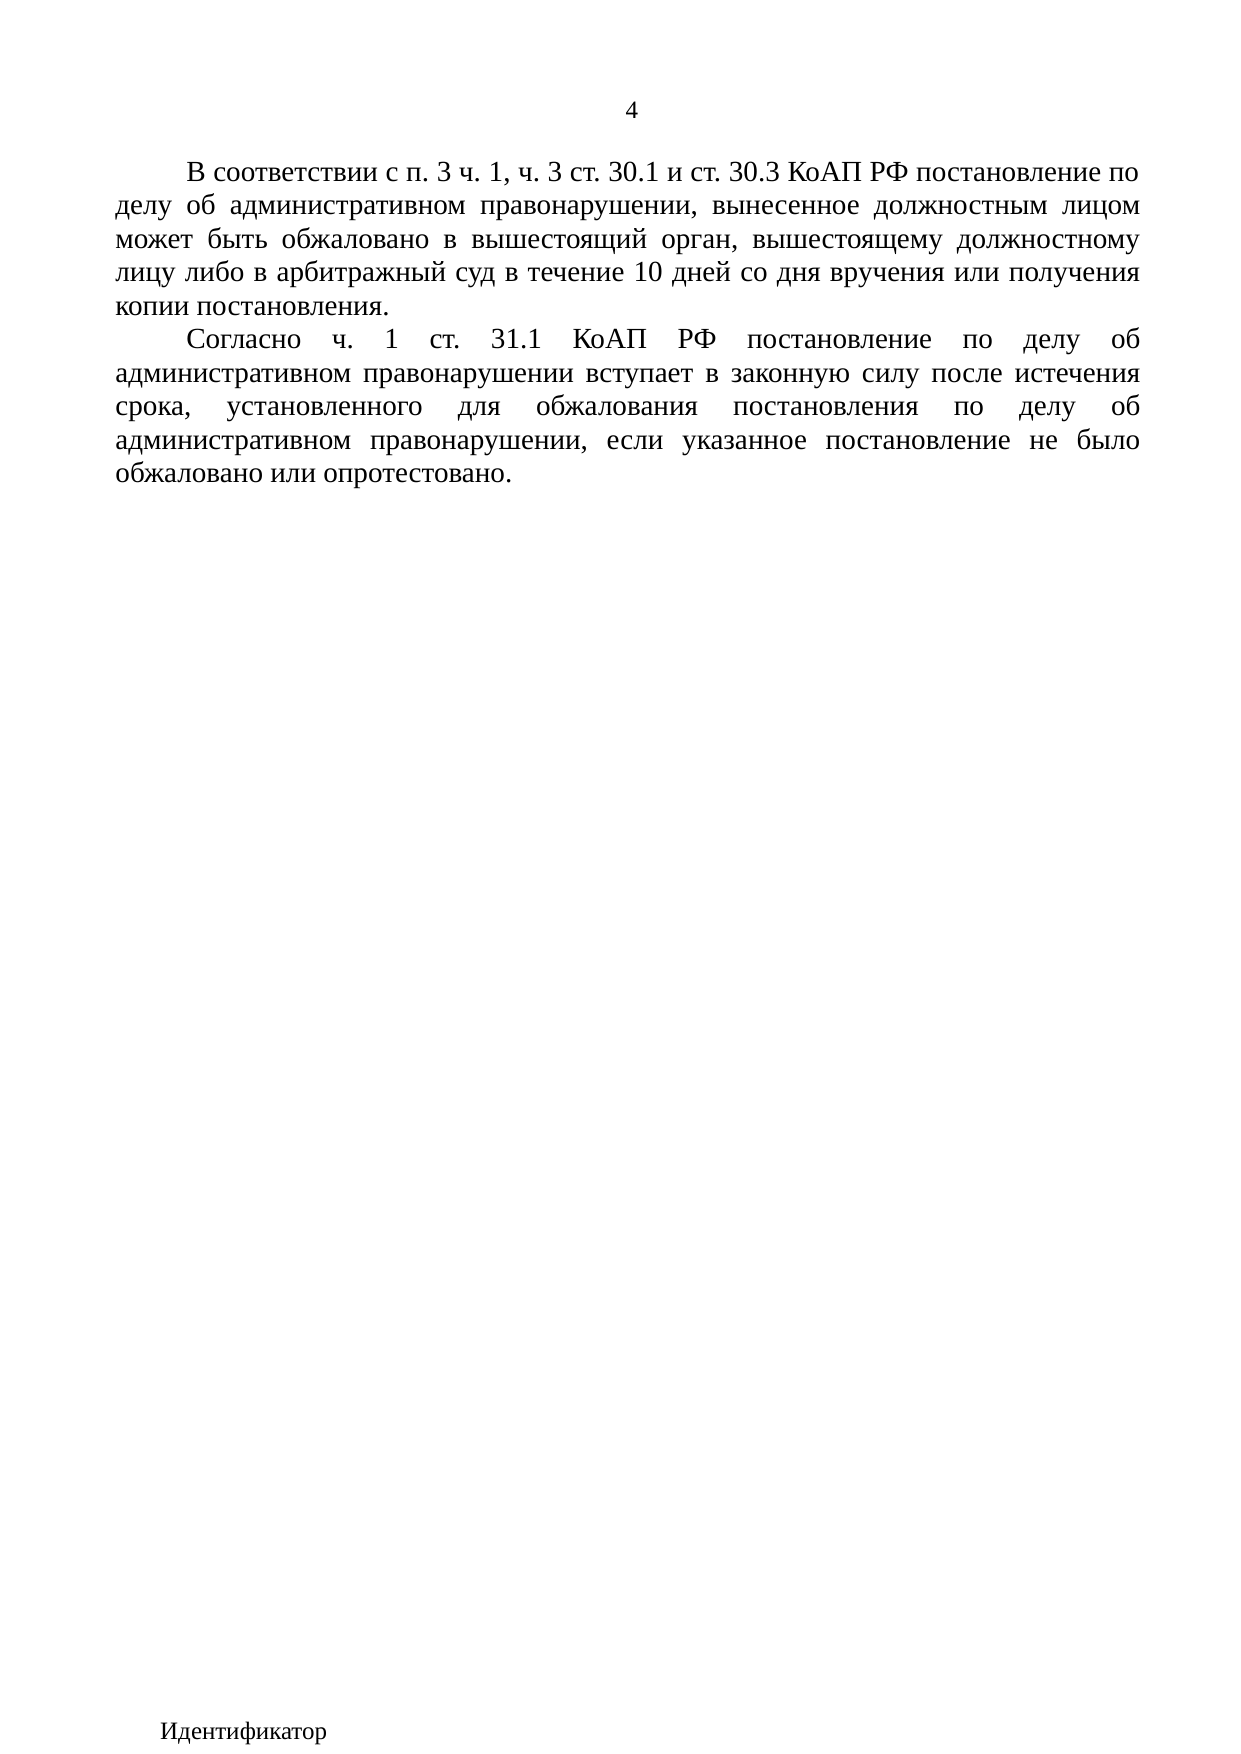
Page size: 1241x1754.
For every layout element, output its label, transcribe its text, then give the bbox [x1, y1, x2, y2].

text В соответствии с п. 3 ч. 1, ч. 3 ст. 30.1 и ст. 30.3 КоАП РФ постановление по делу об административном правонарушении, вынесенное должностным лицом может быть обжаловано в вышестоящий орган, вышестоящему должностному лицу либо в арбитражный суд в течение 10 дней со дня вручения или получения копии постановления. [115, 154, 1141, 321]
text Согласно ч. 1 ст. 31.1 КоАП РФ постановление по делу об административном правонарушении вступает в законную силу после истечения срока, установленного для обжалования постановления по делу об административном правонарушении, если указанное постановление не было обжаловано или опротестовано. [115, 321, 1141, 489]
